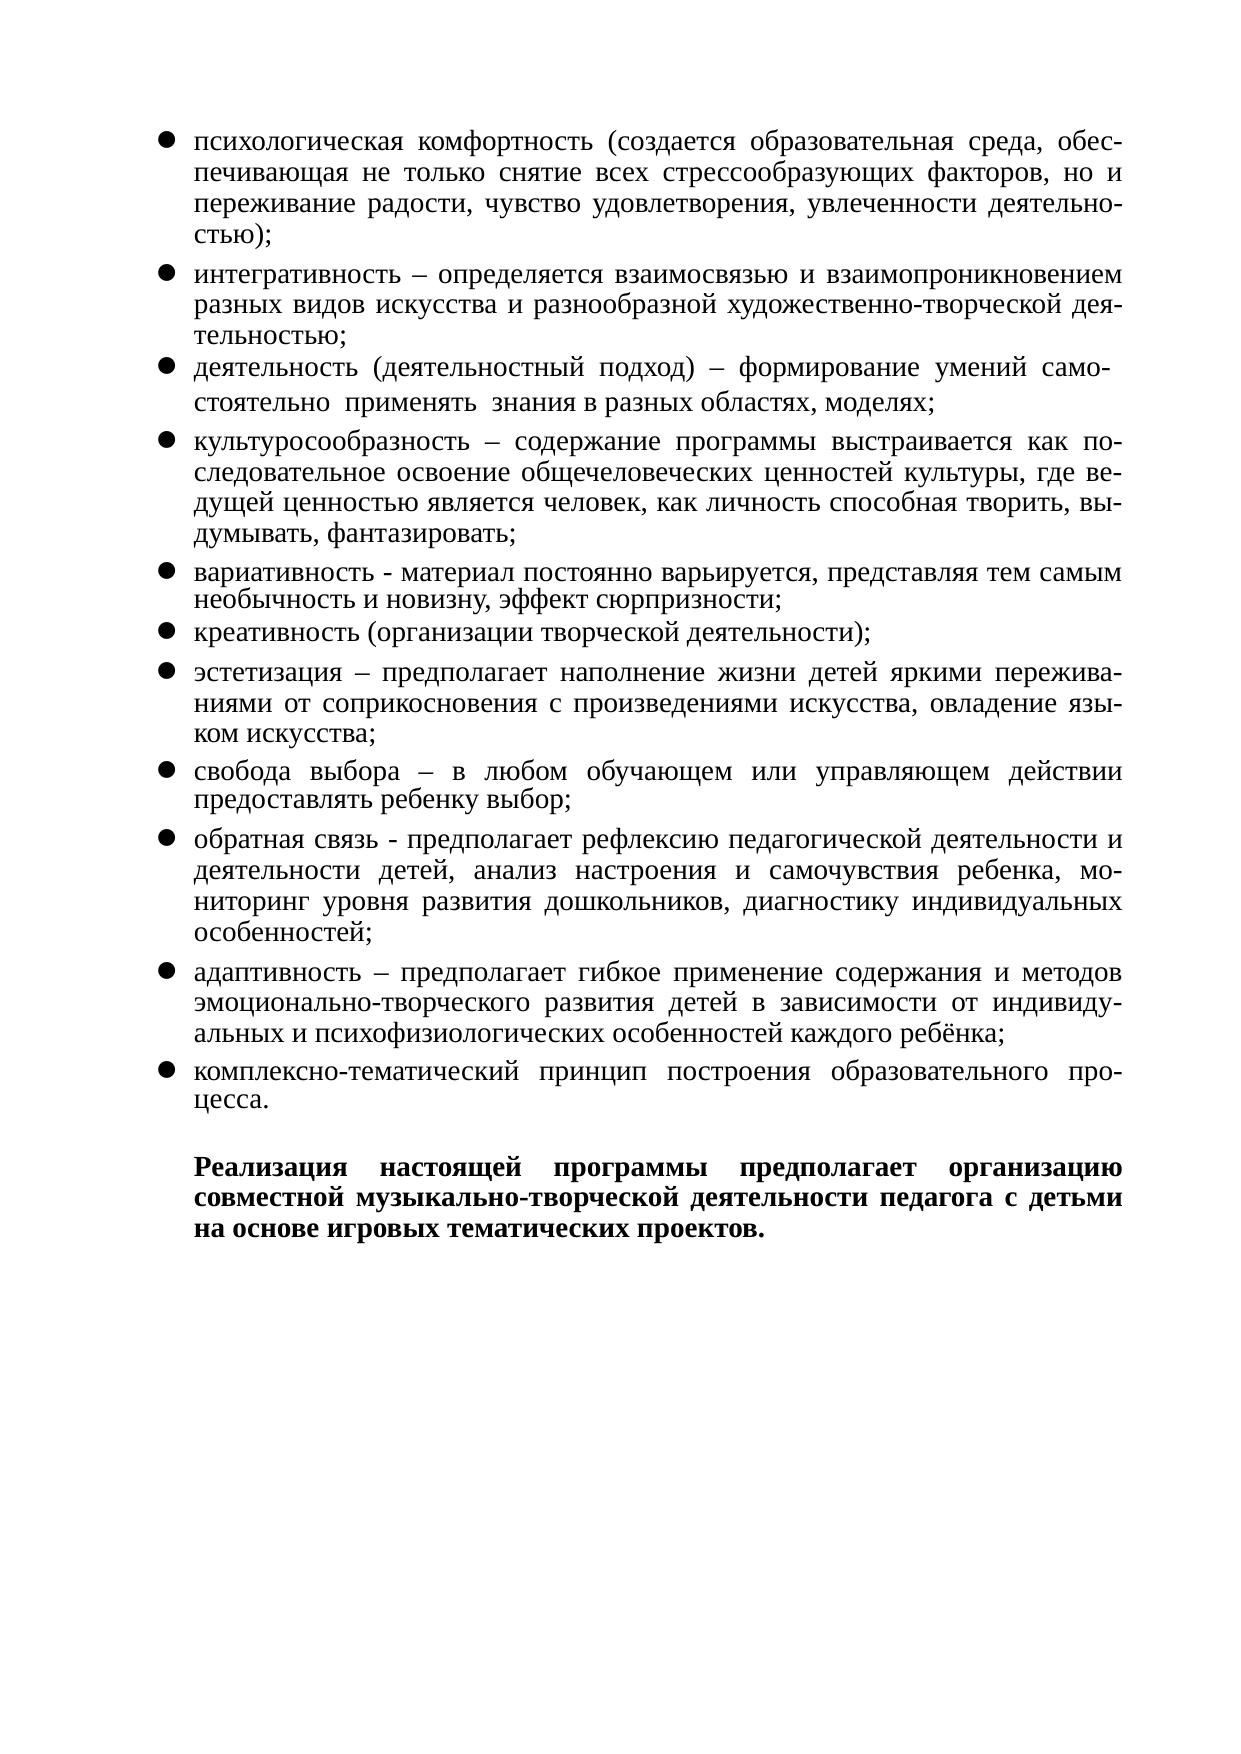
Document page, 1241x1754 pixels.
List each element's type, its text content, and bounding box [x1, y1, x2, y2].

list свобода выбора – в любом обучающем или управляющем действии предоставлять ребенку выбор; [156, 758, 1123, 815]
text Реализация настоящей программы предполагает организацию совместной музыкально-творческой деятельности педагога с детьми на основе игровых тематических проектов. [194, 1152, 1123, 1244]
list вариативность - материал постоянно варьируется, представляя тем самым необычность и новизну, эффект сюрпризности; [156, 558, 1123, 615]
list интегративность – определяется взаимосвязью и взаимопроникновением разных видов искусства и разнообразной художественно-творческой дея-тельностью; [156, 259, 1123, 351]
list комплексно-тематический принцип построения образовательного про-цесса. [156, 1057, 1123, 1114]
list эстетизация – предполагает наполнение жизни детей яркими пережива-ниями от соприкосновения с произведениями искусства, овладение язы-ком искусства; [156, 657, 1123, 749]
list психологическая комфортность (создается образовательная среда, обес-печивающая не только снятие всех стрессообразующих факторов, но и переживание радости, чувство удовлетворения, увлеченности деятельно-стью); [156, 126, 1123, 250]
text стоятельно применять знания в разных областях, моделях; [194, 384, 1123, 417]
list культуросообразность – содержание программы выстраивается как по-следовательное освоение общечеловеческих ценностей культуры, где ве-дущей ценностью является человек, как личность способная творить, вы-думывать, фантазировать; [156, 426, 1123, 548]
list обратная связь - предполагает рефлексию педагогической деятельности и деятельности детей, анализ настроения и самочувствия ребенка, мо-ниторинг уровня развития дошкольников, диагностику индивидуальных особенностей; [156, 824, 1123, 948]
list креативность (организации творческой деятельности); [156, 615, 1123, 648]
list адаптивность – предполагает гибкое применение содержания и методов эмоционально-творческого развития детей в зависимости от индивиду-альных и психофизиологических особенностей каждого ребёнка; [156, 957, 1123, 1048]
list деятельность (деятельностный подход) – формирование умений само- [156, 351, 1123, 383]
